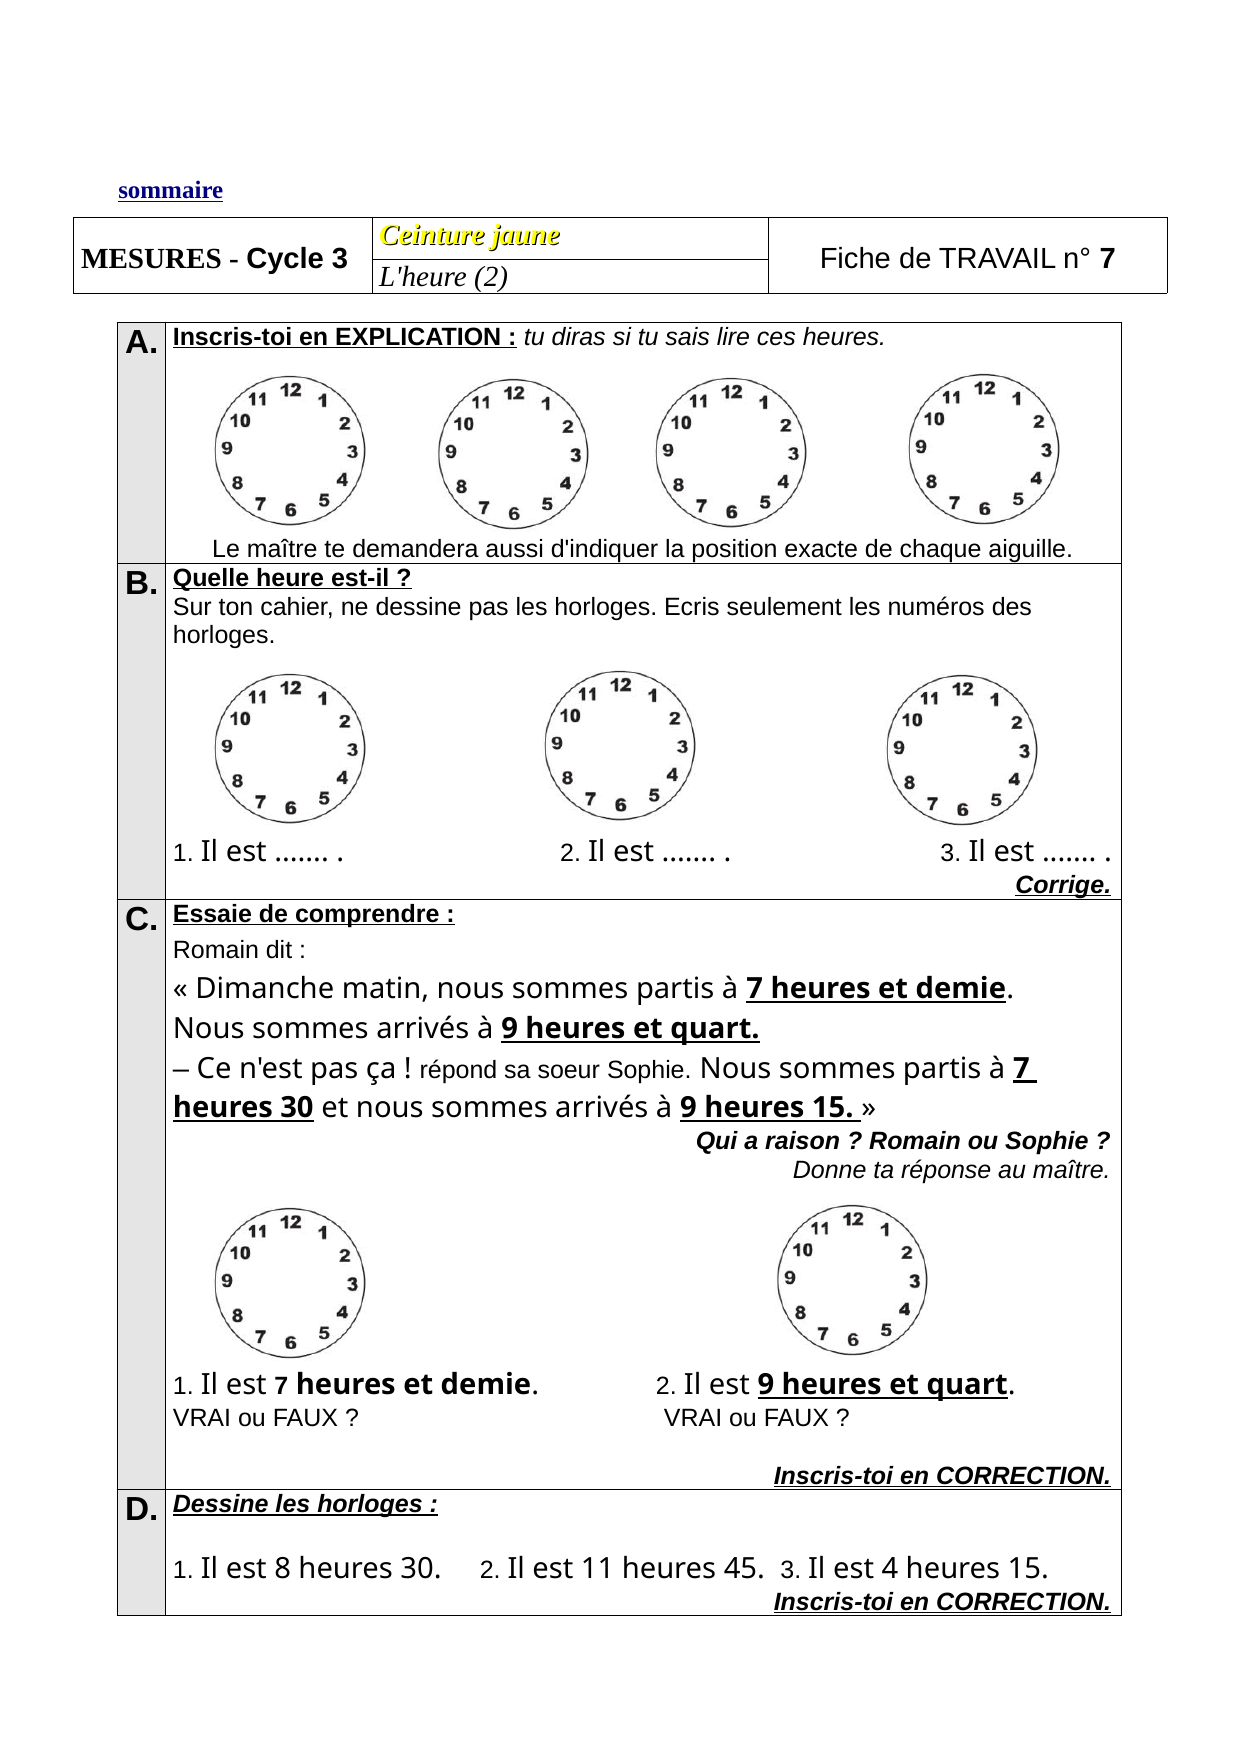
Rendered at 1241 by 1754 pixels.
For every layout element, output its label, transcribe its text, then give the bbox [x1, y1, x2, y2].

picture [877, 668, 1044, 831]
picture [535, 663, 702, 826]
table_cell 1. Il est 7 heures et demie. 2. Il est 9 heures et quart. VRAI ou FAUX ? VRAI ou FAUX ? Inscris-toi en CORRECTION. [166, 1364, 1121, 1489]
picture [205, 666, 372, 829]
table_cell B. [118, 564, 165, 899]
table_header Inscris-toi en EXPLICATION : tu diras si tu sais lire ces heures. [166, 323, 1121, 529]
picture [899, 367, 1066, 530]
table_header MESURES - Cycle 3 [74, 218, 372, 293]
table_header Le maître te demandera aussi d'indiquer la position exacte de chaque aiguille. [166, 530, 1121, 563]
picture [768, 1197, 934, 1361]
table_cell Essaie de comprendre : Romain dit : « Dimanche matin, nous sommes partis à 7 heures et demie. Nous sommes arrivés à 9 heures et quart. – Ce n'est pas ça ! répond sa soeur Sophie. Nous sommes partis à 7 heures 30 et nous sommes arrivés à 9 heures 15. » Qui a raison ? Romain ou Sophie ? Donne ta réponse au maître. [166, 900, 1121, 1363]
table_header Ceinture jaune [373, 218, 768, 259]
table_cell Quelle heure est-il ? Sur ton cahier, ne dessine pas les horloges. Ecris seulement les numéros des horloges. 1. Il est ....... . 2. Il est ....... . 3. Il est ....... . Corrige. [166, 564, 1121, 899]
table_cell D. [118, 1490, 165, 1615]
picture [646, 370, 813, 533]
picture [205, 368, 372, 531]
picture [429, 371, 595, 535]
picture [205, 1201, 372, 1364]
table_header Fiche de TRAVAIL n° 7 [769, 218, 1167, 293]
table_cell L'heure (2) [373, 260, 768, 293]
table_cell Dessine les horloges : 1. Il est 8 heures 30. 2. Il est 11 heures 45. 3. Il est 4 heures 15. Inscris-toi en CORRECTION. [166, 1490, 1121, 1615]
table_cell C. [118, 900, 165, 1489]
text sommaire [118, 176, 1122, 204]
table_header A. [118, 323, 165, 563]
